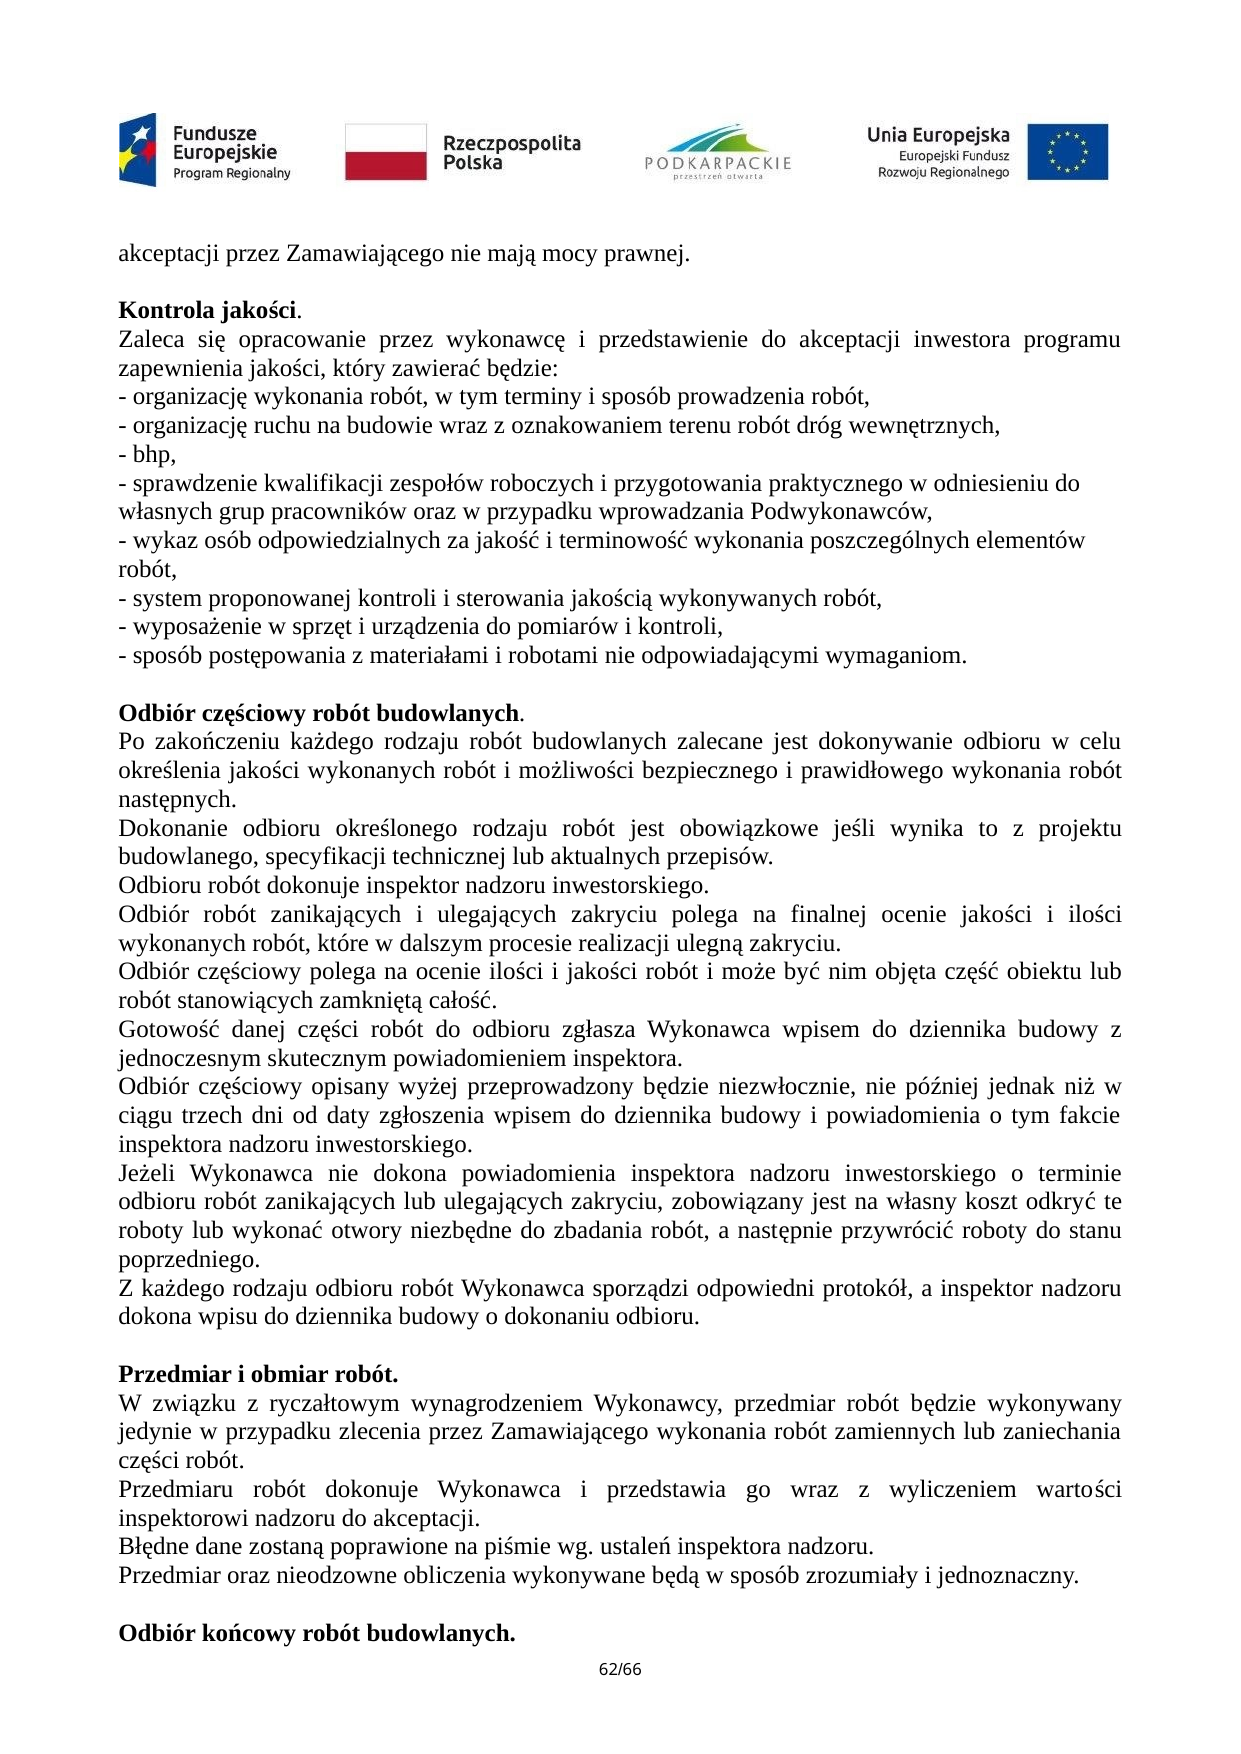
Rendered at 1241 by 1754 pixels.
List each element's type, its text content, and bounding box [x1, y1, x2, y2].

text - wykaz osób odpowiedzialnych za jakość i terminowość wykonania poszczególnych elementów robót, [118, 525, 1122, 583]
text - wyposażenie w sprzęt i urządzenia do pomiarów i kontroli, [118, 611, 1122, 640]
text - organizację wykonania robót, w tym terminy i sposób prowadzenia robót, [118, 381, 1122, 410]
text Przedmiar oraz nieodzowne obliczenia wykonywane będą w sposób zrozumiały i jednoznaczny. [118, 1560, 1122, 1589]
text Po zakończeniu każdego rodzaju robót budowlanych zalecane jest dokonywanie odbioru w celu określenia jakości wykonanych robót i możliwości bezpiecznego i prawidłowego wykonania robót następnych. [118, 726, 1122, 813]
text Gotowość danej części robót do odbioru zgłasza Wykonawca wpisem do dziennika budowy z jednoczesnym skutecznym powiadomieniem inspektora. [118, 1014, 1122, 1071]
text Błędne dane zostaną poprawione na piśmie wg. ustaleń inspektora nadzoru. [118, 1531, 1122, 1560]
text Jeżeli Wykonawca nie dokona powiadomienia inspektora nadzoru inwestorskiego o terminie odbioru robót zanikających lub ulegających zakryciu, zobowiązany jest na własny koszt odkryć te roboty lub wykonać otwory niezbędne do zbadania robót, a następnie przywrócić roboty do stanu poprzedniego. [118, 1158, 1122, 1273]
text W związku z ryczałtowym wynagrodzeniem Wykonawcy, przedmiar robót będzie wykonywany jedynie w przypadku zlecenia przez Zamawiającego wykonania robót zamiennych lub zaniechania części robót. [118, 1388, 1122, 1474]
text Zaleca się opracowanie przez wykonawcę i przedstawienie do akceptacji inwestora programu zapewnienia jakości, który zawierać będzie: [118, 324, 1122, 381]
text Dokonanie odbioru określonego rodzaju robót jest obowiązkowe jeśli wynika to z projektu budowlanego, specyfikacji technicznej lub aktualnych przepisów. [118, 813, 1122, 870]
text Kontrola jakości. [118, 295, 1122, 324]
text - sprawdzenie kwalifikacji zespołów roboczych i przygotowania praktycznego w odniesieniu do własnych grup pracowników oraz w przypadku wprowadzania Podwykonawców, [118, 468, 1122, 525]
text akceptacji przez Zamawiającego nie mają mocy prawnej. [118, 238, 1122, 266]
text Przedmiar i obmiar robót. [118, 1359, 1122, 1388]
text - system proponowanej kontroli i sterowania jakością wykonywanych robót, [118, 583, 1122, 611]
picture [119, 113, 1117, 192]
text Odbiór częściowy opisany wyżej przeprowadzony będzie niezwłocznie, nie później jednak niż w ciągu trzech dni od daty zgłoszenia wpisem do dziennika budowy i powiadomienia o tym fakcie inspektora nadzoru inwestorskiego. [118, 1071, 1122, 1158]
text - organizację ruchu na budowie wraz z oznakowaniem terenu robót dróg wewnętrznych, [118, 410, 1122, 439]
text Odbiór częściowy robót budowlanych. [118, 698, 1122, 726]
text Odbiór końcowy robót budowlanych. [118, 1618, 1122, 1646]
text Przedmiaru robót dokonuje Wykonawca i przedstawia go wraz z wyliczeniem wartości inspektorowi nadzoru do akceptacji. [118, 1474, 1122, 1531]
text - sposób postępowania z materiałami i robotami nie odpowiadającymi wymaganiom. [118, 640, 1122, 669]
text Odbiór robót zanikających i ulegających zakryciu polega na finalnej ocenie jakości i ilości wykonanych robót, które w dalszym procesie realizacji ulegną zakryciu. [118, 899, 1122, 956]
text Z każdego rodzaju odbioru robót Wykonawca sporządzi odpowiedni protokół, a inspektor nadzoru dokona wpisu do dziennika budowy o dokonaniu odbioru. [118, 1273, 1122, 1330]
text - bhp, [118, 439, 1122, 468]
text Odbiór częściowy polega na ocenie ilości i jakości robót i może być nim objęta część obiektu lub robót stanowiących zamkniętą całość. [118, 956, 1122, 1014]
text Odbioru robót dokonuje inspektor nadzoru inwestorskiego. [118, 870, 1122, 899]
